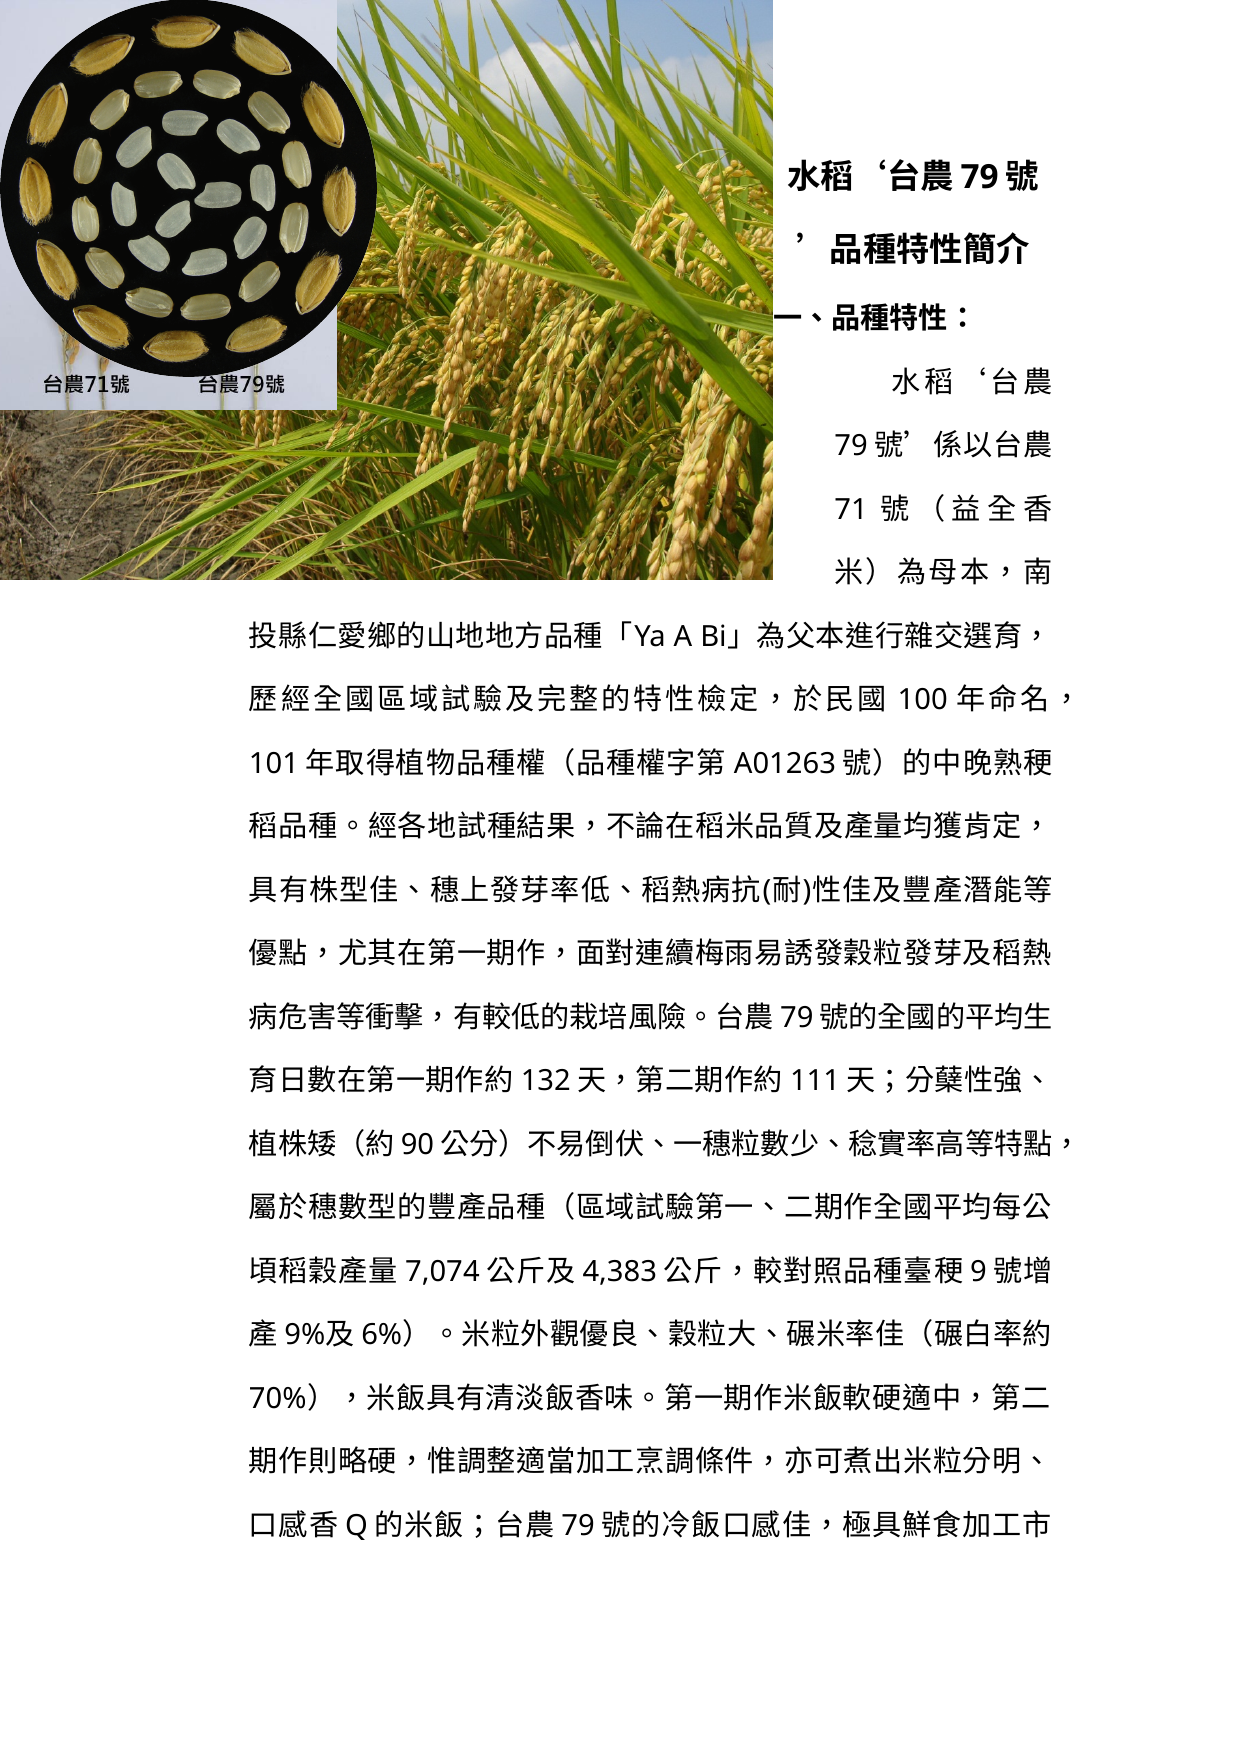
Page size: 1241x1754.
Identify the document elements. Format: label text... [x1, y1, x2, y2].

text 水稻‘台農79號’品種特性簡介 [773, 150, 1053, 271]
text 水稻‘台農79號’係以台農71號（益全香米）為母本，南投縣仁愛鄉的山地地方品種「Ya A Bi」為父本進行雜交選育，歷經全國區域試驗及完整的特性檢定，於民國100年命名，101年取得植物品種權（品種權字第A01263號）的中晚熟稉稻品種。經各地試種結果，不論在稻米品質及產量均獲肯定，具有株型佳、穗上發芽率低、稻熱病抗(耐)性佳及豐產潛能等優點，尤其在第一期作，面對連續梅雨易誘發穀粒發芽及稻熱病危害等衝擊，有較低的栽培風險。台農79號的全國的平均生育日數在第一期作約132天，第二期作約111天；分蘖性強、植株矮（約90公分）不易倒伏、一穗粒數少、稔實率高等特點，屬於穗數型的豐產品種（區域試驗第一、二期作全國平均每公頃稻穀產量7,074公斤及4,383公斤，較對照品種臺稉9號增產9%及6%）。米粒外觀優良、穀粒大、碾米率佳（碾白率約70%），米飯具有清淡飯香味。第一期作米飯軟硬適中，第二期作則略硬，惟調整適當加工烹調條件，亦可煮出米粒分明、口感香Q的米飯；台農79號的冷飯口感佳，極具鮮食加工市場競爭力。 [249, 358, 1053, 1544]
text 一、品種特性： [773, 295, 1053, 337]
picture [0, 0, 773, 580]
